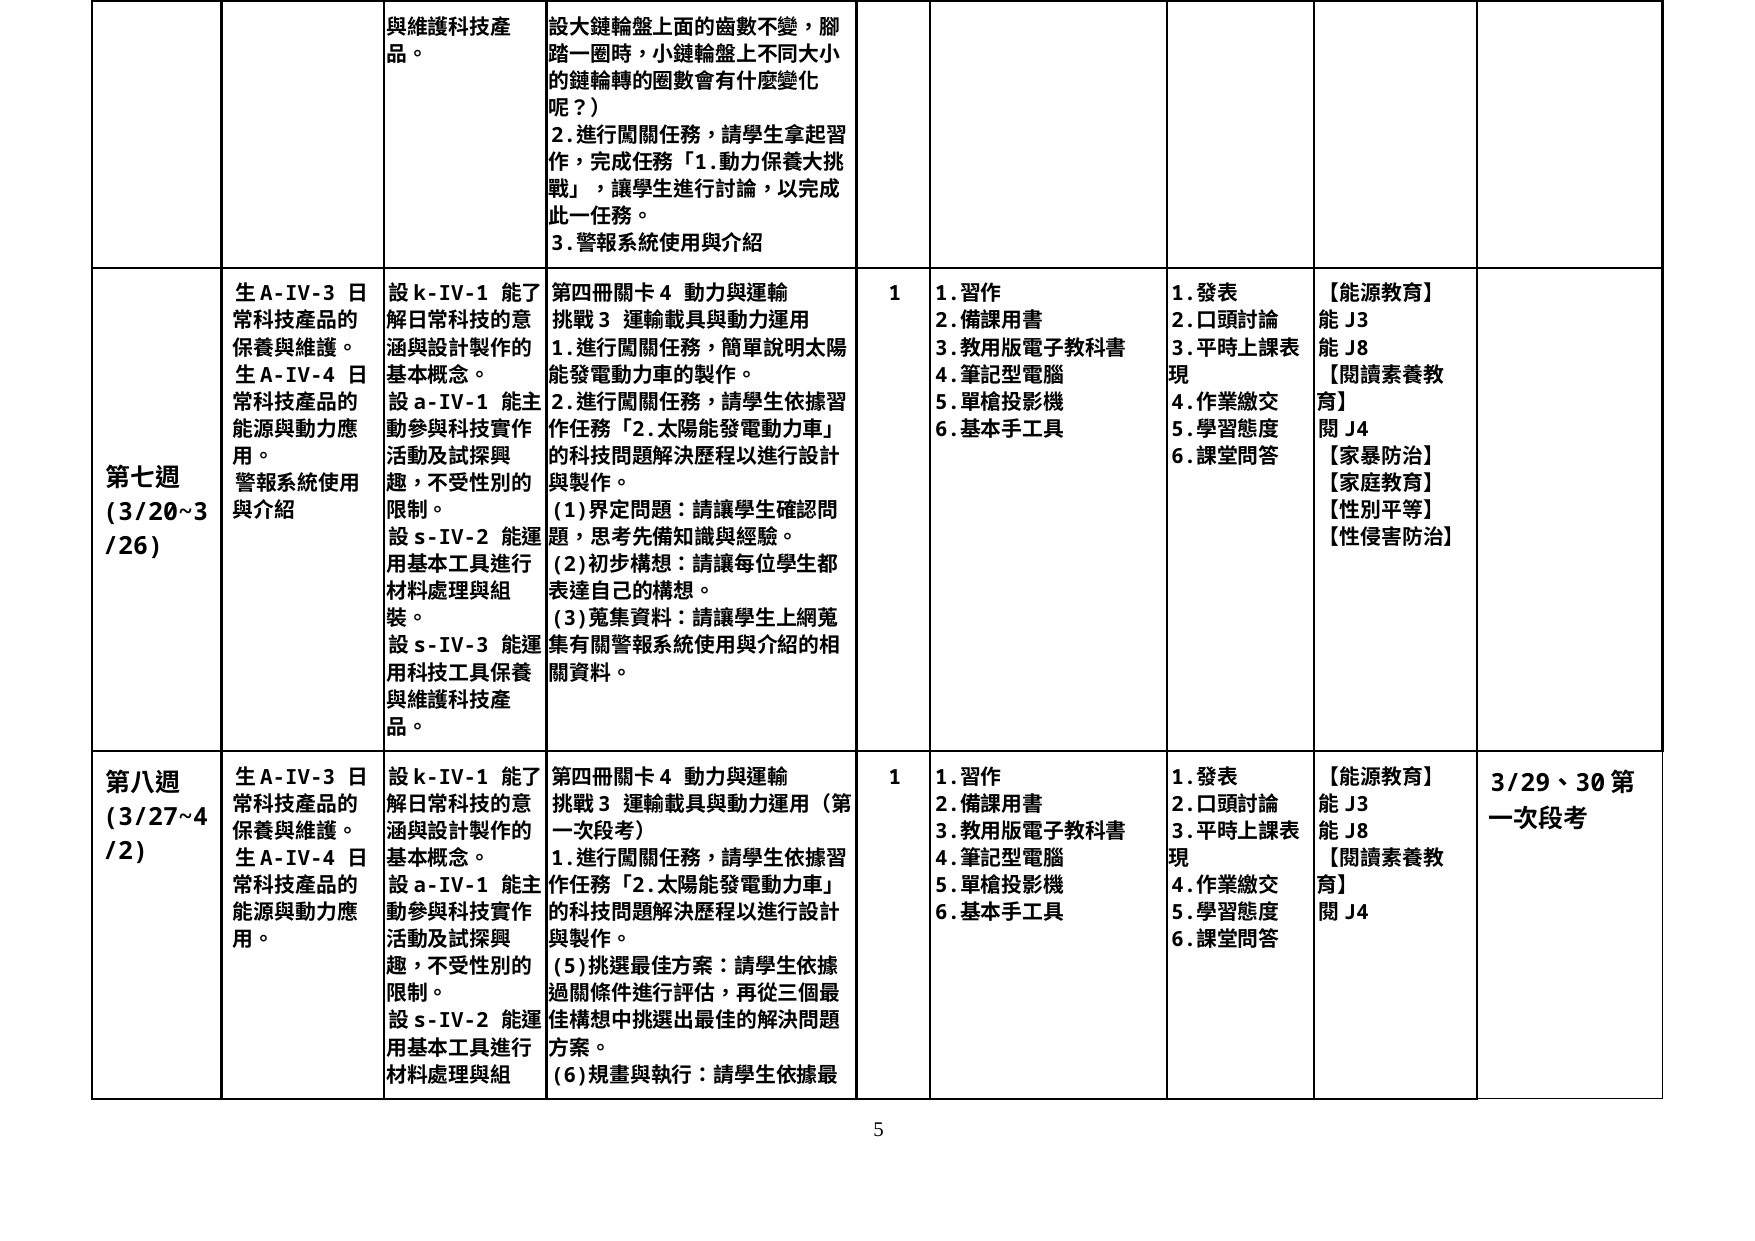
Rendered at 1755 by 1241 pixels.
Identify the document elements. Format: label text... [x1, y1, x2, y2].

table_cell [93, 2, 220, 267]
table_cell [1168, 2, 1313, 267]
table_cell 【能源教育】 能J3 能J8 【閱讀素養教育】 閱J4 【家暴防治】 【家庭教育】 【性別平等】 【性侵害防治】 [1315, 269, 1476, 750]
table_cell [931, 2, 1166, 267]
table_cell [1315, 2, 1476, 267]
table_cell 1.發表 2.口頭討論 3.平時上課表現 4.作業繳交 5.學習態度 6.課堂問答 [1168, 752, 1313, 1098]
table_cell [1478, 2, 1661, 267]
table_cell [223, 2, 383, 267]
table_cell 設k-IV-1 能了解日常科技的意涵與設計製作的基本概念。 設a-IV-1 能主動參與科技實作活動及試探興趣，不受性別的限制。 設s-IV-2 能運用基本工具進行材料處理與組裝。 設s-IV-3 能運用科技工具保養與維護科技產品。 [385, 269, 545, 750]
table_cell [1478, 269, 1661, 750]
table_cell 設k-IV-1 能了解日常科技的意涵與設計製作的基本概念。 設a-IV-1 能主動參與科技實作活動及試探興趣，不受性別的限制。 設s-IV-2 能運用基本工具進行材料處理與組 [385, 752, 545, 1098]
table_cell 第四冊關卡4 動力與運輸 挑戰3 運輸載具與動力運用 1.進行闖關任務，簡單說明太陽能發電動力車的製作。 2.進行闖關任務，請學生依據習作任務「2.太陽能發電動力車」的科技問題解決歷程以進行設計與製作。 (1)界定問題：請讓學生確認問題，思考先備知識與經驗。 (2)初步構想：請讓每位學生都表達自己的構想。 (3)蒐集資料：請讓學生上網蒐集有關警報系統使用與介紹的相關資料。 [548, 269, 855, 750]
table_cell 1.習作 2.備課用書 3.教用版電子教科書 4.筆記型電腦 5.單槍投影機 6.基本手工具 [931, 269, 1166, 750]
table_cell 1.習作 2.備課用書 3.教用版電子教科書 4.筆記型電腦 5.單槍投影機 6.基本手工具 [931, 752, 1166, 1098]
table_cell 【能源教育】 能J3 能J8 【閱讀素養教育】 閱J4 [1315, 752, 1476, 1098]
table_cell 設大鏈輪盤上面的齒數不變，腳踏一圈時，小鏈輪盤上不同大小的鏈輪轉的圈數會有什麼變化呢？） 2.進行闖關任務，請學生拿起習作，完成任務「1.動力保養大挑戰」，讓學生進行討論，以完成此一任務。 3.警報系統使用與介紹 [548, 2, 855, 267]
table_cell 生A-IV-3 日常科技產品的保養與維護。 生A-IV-4 日常科技產品的能源與動力應用。 警報系統使用與介紹 [223, 269, 383, 750]
table_cell 第四冊關卡4 動力與運輸 挑戰3 運輸載具與動力運用（第一次段考） 1.進行闖關任務，請學生依據習作任務「2.太陽能發電動力車」的科技問題解決歷程以進行設計與製作。 (5)挑選最佳方案：請學生依據過關條件進行評估，再從三個最佳構想中挑選出最佳的解決問題方案。 (6)規畫與執行：請學生依據最 [548, 752, 855, 1098]
table_cell 1 [858, 752, 929, 1098]
table_cell 1.發表 2.口頭討論 3.平時上課表現 4.作業繳交 5.學習態度 6.課堂問答 [1168, 269, 1313, 750]
table_cell [858, 2, 929, 267]
table_cell 生A-IV-3 日常科技產品的保養與維護。 生A-IV-4 日常科技產品的能源與動力應用。 [223, 752, 383, 1098]
table_cell 與維護科技產品。 [385, 2, 545, 267]
table_cell 1 [858, 269, 929, 750]
table_cell 第八週(3/27~4/2) [93, 752, 220, 1098]
table_cell 第七週(3/20~3/26) [93, 269, 220, 750]
table_cell 3/29、30第一次段考 [1478, 752, 1662, 1098]
